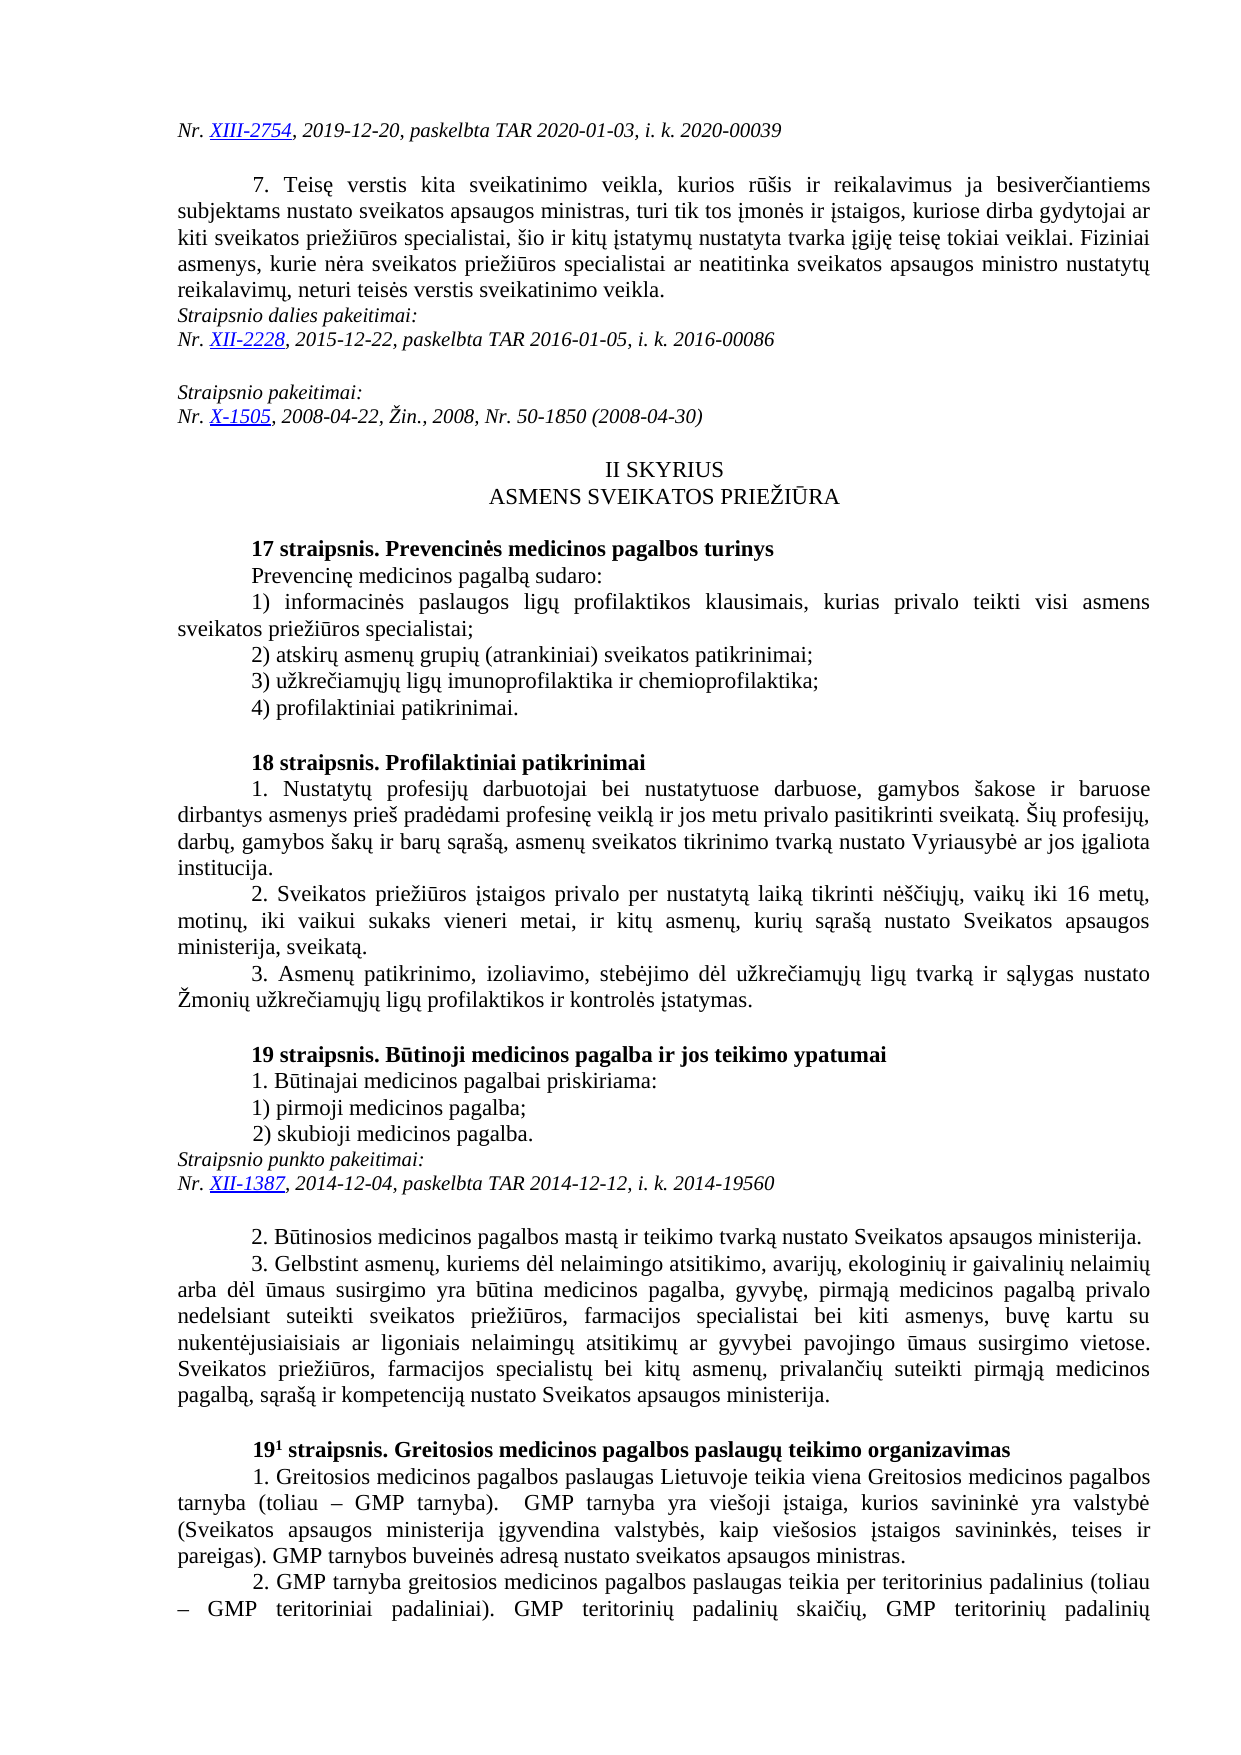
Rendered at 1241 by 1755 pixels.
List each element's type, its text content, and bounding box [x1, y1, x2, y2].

text Prevencinę medicinos pagalbą sudaro: [177, 562, 1152, 588]
text ASMENS SVEIKATOS PRIEŽIŪRA [177, 483, 1152, 509]
text 1) informacinės paslaugos ligų profilaktikos klausimais, kurias privalo teikti visi asmens sveikatos priežiūros specialistai; [177, 588, 1152, 641]
text 1. Būtinajai medicinos pagalbai priskiriama: [177, 1067, 1152, 1094]
text 2) atskirų asmenų grupių (atrankiniai) sveikatos patikrinimai; [177, 641, 1152, 667]
text Nr. XII-1387, 2014-12-04, paskelbta TAR 2014-12-12, i. k. 2014-19560 [177, 1171, 1152, 1194]
text 7. Teisę verstis kita sveikatinimo veikla, kurios rūšis ir reikalavimus ja besiverčiantiems subjektams nustato sveikatos apsaugos ministras, turi tik tos įmonės ir įstaigos, kuriose dirba gydytojai ar kiti sveikatos priežiūros specialistai, šio ir kitų įstatymų nustatyta tvarka įgiję teisę tokiai veiklai. Fiziniai asmenys, kurie nėra sveikatos priežiūros specialistai ar neatitinka sveikatos apsaugos ministro nustatytų reikalavimų, neturi teisės verstis sveikatinimo veikla. [177, 171, 1152, 303]
text Nr. XII-2228, 2015-12-22, paskelbta TAR 2016-01-05, i. k. 2016-00086 [177, 327, 1152, 351]
text Nr. X-1505, 2008-04-22, Žin., 2008, Nr. 50-1850 (2008-04-30) [177, 404, 1152, 428]
text 3. Gelbstint asmenų, kuriems dėl nelaimingo atsitikimo, avarijų, ekologinių ir gaivalinių nelaimių arba dėl ūmaus susirgimo yra būtina medicinos pagalba, gyvybę, pirmąją medicinos pagalbą privalo nedelsiant suteikti sveikatos priežiūros, farmacijos specialistai bei kiti asmenys, buvę kartu su nukentėjusiaisiais ar ligoniais nelaimingų atsitikimų ar gyvybei pavojingo ūmaus susirgimo vietose. Sveikatos priežiūros, farmacijos specialistų bei kitų asmenų, privalančių suteikti pirmąją medicinos pagalbą, sąrašą ir kompetenciją nustato Sveikatos apsaugos ministerija. [177, 1250, 1152, 1408]
text 3. Asmenų patikrinimo, izoliavimo, stebėjimo dėl užkrečiamųjų ligų tvarką ir sąlygas nustato Žmonių užkrečiamųjų ligų profilaktikos ir kontrolės įstatymas. [177, 959, 1152, 1012]
text 2. Sveikatos priežiūros įstaigos privalo per nustatytą laiką tikrinti nėščiųjų, vaikų iki 16 metų, motinų, iki vaikui sukaks vieneri metai, ir kitų asmenų, kurių sąrašą nustato Sveikatos apsaugos ministerija, sveikatą. [177, 881, 1152, 959]
text 191 straipsnis. Greitosios medicinos pagalbos paslaugų teikimo organizavimas [177, 1437, 1152, 1463]
text Nr. XIII-2754, 2019-12-20, paskelbta TAR 2020-01-03, i. k. 2020-00039 [177, 118, 1152, 142]
text 1. Greitosios medicinos pagalbos paslaugas Lietuvoje teikia viena Greitosios medicinos pagalbos tarnyba (toliau – GMP tarnyba). GMP tarnyba yra viešoji įstaiga, kurios savininkė yra valstybė (Sveikatos apsaugos ministerija įgyvendina valstybės, kaip viešosios įstaigos savininkės, teises ir pareigas). GMP tarnybos buveinės adresą nustato sveikatos apsaugos ministras. [177, 1463, 1152, 1568]
text II SKYRIUS [177, 456, 1152, 483]
text 1) pirmoji medicinos pagalba; [177, 1094, 1152, 1120]
text Straipsnio dalies pakeitimai: [177, 303, 1152, 327]
text 2. Būtinosios medicinos pagalbos mastą ir teikimo tvarką nustato Sveikatos apsaugos ministerija. [177, 1223, 1152, 1250]
text 3) užkrečiamųjų ligų imunoprofilaktika ir chemioprofilaktika; [177, 667, 1152, 694]
text 2) skubioji medicinos pagalba. [177, 1120, 1152, 1146]
text Straipsnio pakeitimai: [177, 379, 1152, 404]
text 17 straipsnis. Prevencinės medicinos pagalbos turinys [177, 536, 1152, 562]
text Straipsnio punkto pakeitimai: [177, 1146, 1152, 1171]
text 18 straipsnis. Profilaktiniai patikrinimai [177, 749, 1152, 775]
text 4) profilaktiniai patikrinimai. [177, 694, 1152, 720]
text 19 straipsnis. Būtinoji medicinos pagalba ir jos teikimo ypatumai [177, 1041, 1152, 1067]
text 2. GMP tarnyba greitosios medicinos pagalbos paslaugas teikia per teritorinius padalinius (toliau – GMP teritoriniai padaliniai). GMP teritorinių padalinių skaičių, GMP teritorinių padalinių [177, 1568, 1152, 1621]
text 1. Nustatytų profesijų darbuotojai bei nustatytuose darbuose, gamybos šakose ir baruose dirbantys asmenys prieš pradėdami profesinę veiklą ir jos metu privalo pasitikrinti sveikatą. Šių profesijų, darbų, gamybos šakų ir barų sąrašą, asmenų sveikatos tikrinimo tvarką nustato Vyriausybė ar jos įgaliota institucija. [177, 775, 1152, 881]
